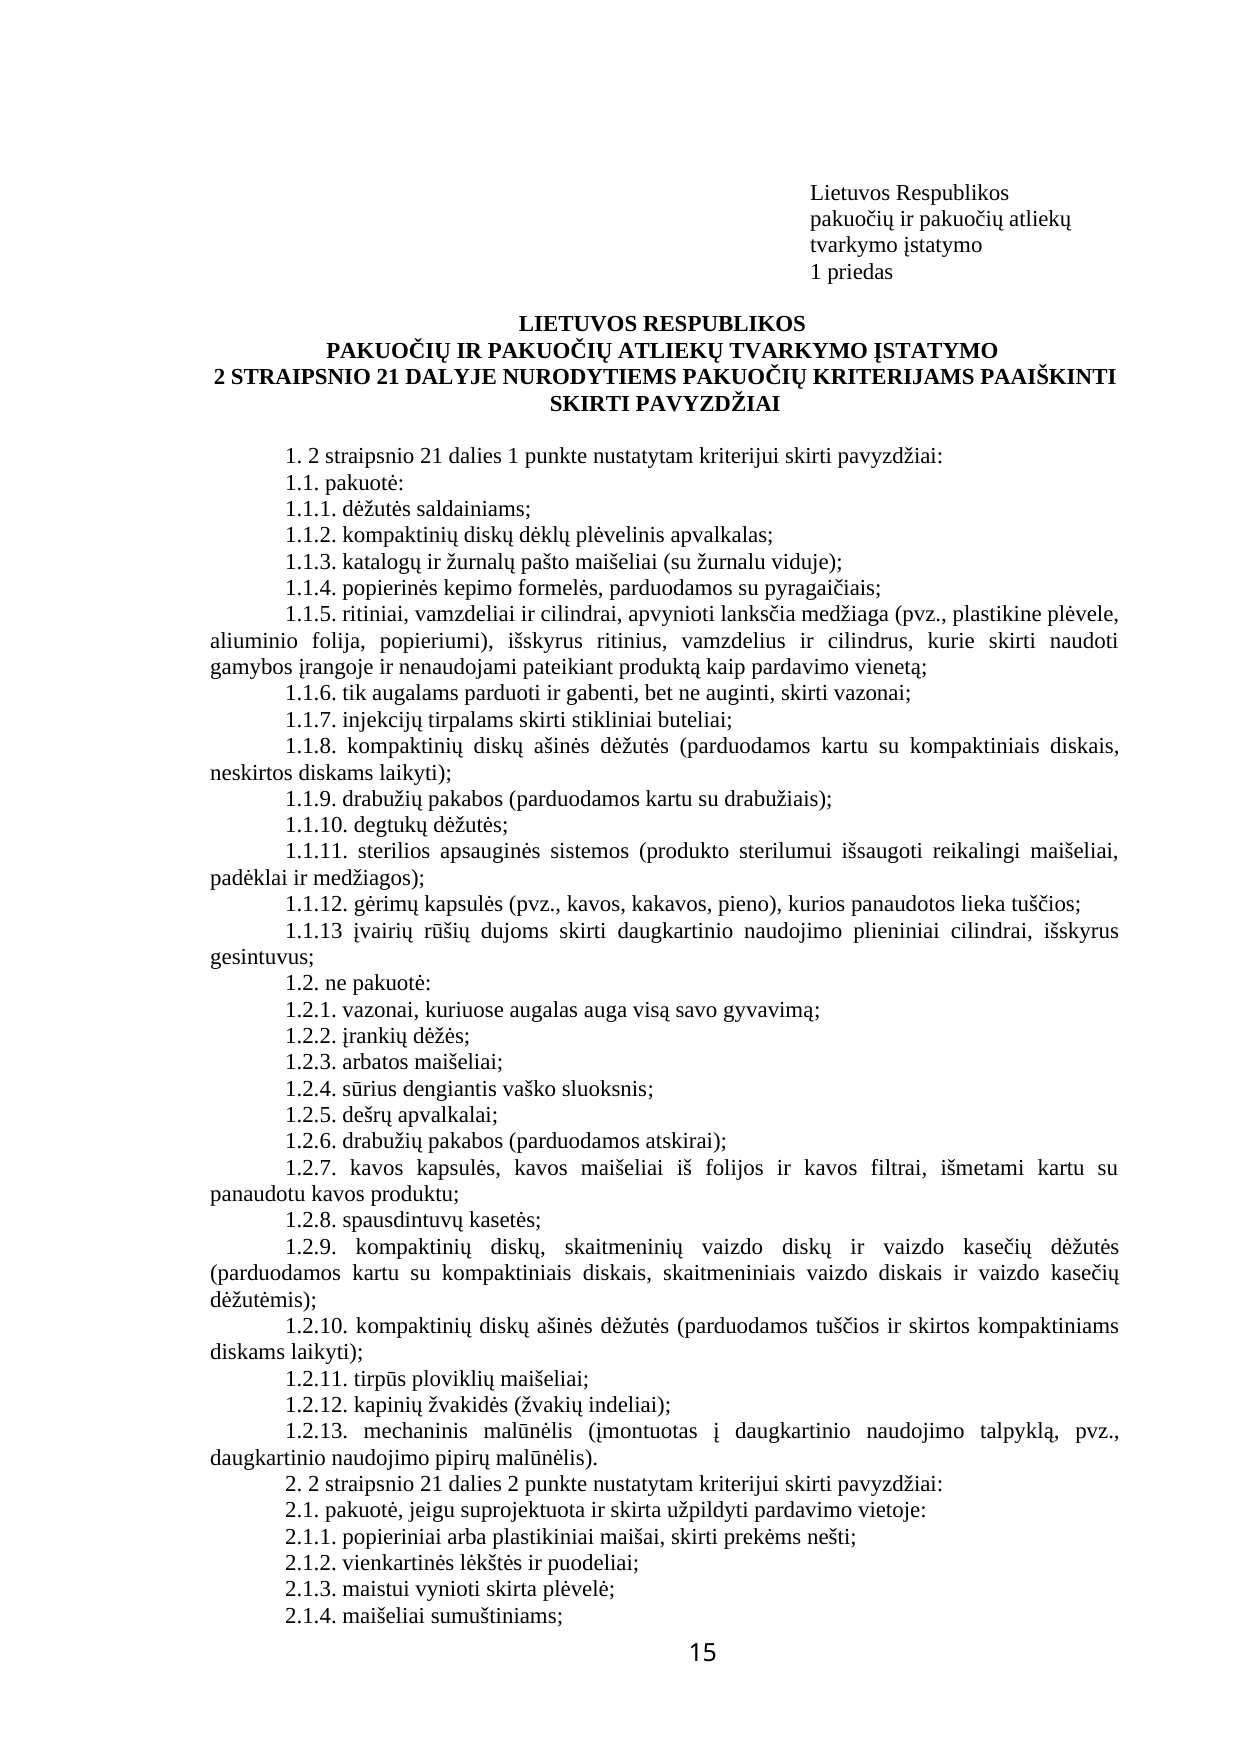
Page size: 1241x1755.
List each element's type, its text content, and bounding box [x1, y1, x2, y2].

text 1.2.4. sūrius dengiantis vaško sluoksnis; [210, 1075, 1120, 1101]
text 1.2.6. drabužių pakabos (parduodamos atskirai); [210, 1127, 1120, 1154]
text 1.1.10. degtukų dėžutės; [210, 811, 1120, 838]
text PAKUOČIŲ IR PAKUOČIŲ ATLIEKŲ TVARKYMO ĮSTATYMO 2 STRAIPSNIO 21 DALYJE NURODYTIEMS PAKUOČIŲ KRITERIJAMS PAAIŠKINTI SKIRTI PAVYZDŽIAI [210, 337, 1120, 416]
text 1.1.12. gėrimų kapsulės (pvz., kavos, kakavos, pieno), kurios panaudotos lieka tuščios; [210, 890, 1120, 917]
text 1.2.9. kompaktinių diskų, skaitmeninių vaizdo diskų ir vaizdo kasečių dėžutės (parduodamos kartu su kompaktiniais diskais, skaitmeniniais vaizdo diskais ir vaizdo kasečių dėžutėmis); [210, 1233, 1120, 1312]
text 1.1.9. drabužių pakabos (parduodamos kartu su drabužiais); [210, 785, 1120, 811]
text 1.1.3. katalogų ir žurnalų pašto maišeliai (su žurnalu viduje); [210, 548, 1120, 574]
text 1.2.8. spausdintuvų kasetės; [210, 1207, 1120, 1233]
text 1.1.8. kompaktinių diskų ašinės dėžutės (parduodamos kartu su kompaktiniais diskais, neskirtos diskams laikyti); [210, 732, 1120, 785]
text 2.1.1. popieriniai arba plastikiniai maišai, skirti prekėms nešti; [210, 1523, 1120, 1549]
text 1.2.2. įrankių dėžės; [210, 1022, 1120, 1048]
text 1.2.10. kompaktinių diskų ašinės dėžutės (parduodamos tuščios ir skirtos kompaktiniams diskams laikyti); [210, 1312, 1120, 1365]
text 1.2. ne pakuotė: [210, 969, 1120, 996]
text 1.2.11. tirpūs ploviklių maišeliai; [210, 1365, 1120, 1391]
text 1.1.11. sterilios apsauginės sistemos (produkto sterilumui išsaugoti reikalingi maišeliai, padėklai ir medžiagos); [210, 838, 1120, 890]
text 1.2.7. kavos kapsulės, kavos maišeliai iš folijos ir kavos filtrai, išmetami kartu su panaudotu kavos produktu; [210, 1154, 1120, 1207]
text tvarkymo įstatymo [210, 231, 1120, 258]
text 1.1.7. injekcijų tirpalams skirti stikliniai buteliai; [210, 706, 1120, 732]
text 2. 2 straipsnio 21 dalies 2 punkte nustatytam kriterijui skirti pavyzdžiai: [210, 1470, 1120, 1496]
text 2.1. pakuotė, jeigu suprojektuota ir skirta užpildyti pardavimo vietoje: [210, 1496, 1120, 1523]
text 1 priedas [210, 258, 1120, 284]
text 2.1.2. vienkartinės lėkštės ir puodeliai; [210, 1549, 1120, 1576]
text 1.2.3. arbatos maišeliai; [210, 1048, 1120, 1075]
text 1.1.6. tik augalams parduoti ir gabenti, bet ne auginti, skirti vazonai; [210, 679, 1120, 706]
text 1.1.2. kompaktinių diskų dėklų plėvelinis apvalkalas; [210, 521, 1120, 548]
text 1.1.4. popierinės kepimo formelės, parduodamos su pyragaičiais; [210, 574, 1120, 600]
text Lietuvos Respublikos [735, 179, 1120, 205]
text 1.2.1. vazonai, kuriuose augalas auga visą savo gyvavimą; [210, 996, 1120, 1022]
text 1.2.13. mechaninis malūnėlis (įmontuotas į daugkartinio naudojimo talpyklą, pvz., daugkartinio naudojimo pipirų malūnėlis). [210, 1417, 1120, 1470]
text 1.1.13 įvairių rūšių dujoms skirti daugkartinio naudojimo plieniniai cilindrai, išskyrus gesintuvus; [210, 917, 1120, 969]
text 1.2.5. dešrų apvalkalai; [210, 1101, 1120, 1127]
text 2.1.3. maistui vynioti skirta plėvelė; [210, 1576, 1120, 1602]
text 1.1.5. ritiniai, vamzdeliai ir cilindrai, apvynioti lanksčia medžiaga (pvz., plastikine plėvele, aliuminio folija, popieriumi), išskyrus ritinius, vamzdelius ir cilindrus, kurie skirti naudoti gamybos įrangoje ir nenaudojami pateikiant produktą kaip pardavimo vienetą; [210, 600, 1120, 679]
text 1.1. pakuotė: [210, 469, 1120, 495]
text LIETUVOS RESPUBLIKOS [210, 311, 1120, 337]
text 1.1.1. dėžutės saldainiams; [210, 495, 1120, 521]
text 2.1.4. maišeliai sumuštiniams; [210, 1602, 1120, 1628]
text pakuočių ir pakuočių atliekų [210, 205, 1120, 231]
text 1. 2 straipsnio 21 dalies 1 punkte nustatytam kriterijui skirti pavyzdžiai: [210, 442, 1120, 469]
text 1.2.12. kapinių žvakidės (žvakių indeliai); [210, 1391, 1120, 1417]
